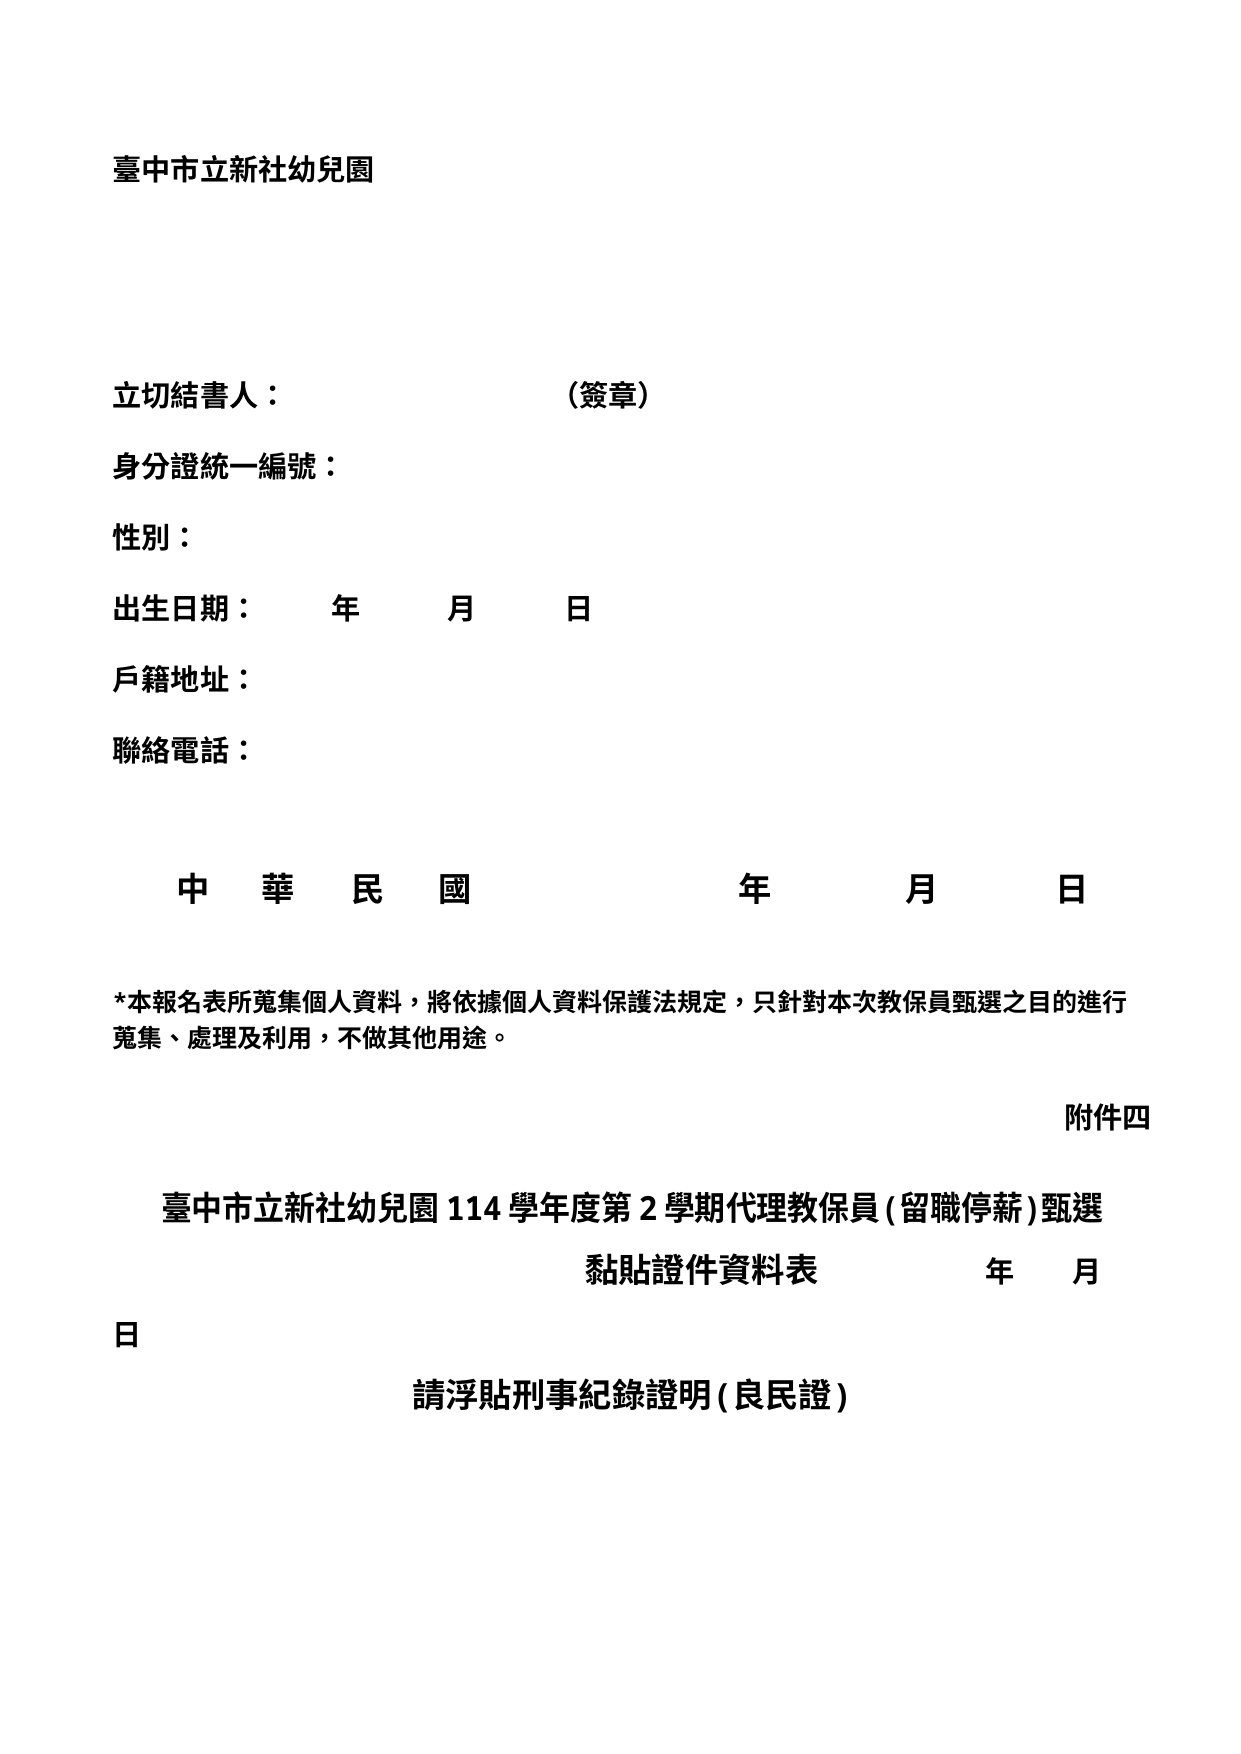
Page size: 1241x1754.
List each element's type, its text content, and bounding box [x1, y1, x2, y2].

text 身分證統一編號： [112, 443, 1152, 486]
text 黏貼證件資料表 年 月 日 [112, 1233, 1152, 1358]
text 臺中市立新社幼兒園114學年度第2學期代理教保員(留職停薪)甄選 [112, 1170, 1152, 1233]
text 附件四 [112, 1094, 1152, 1137]
text *本報名表所蒐集個人資料，將依據個人資料保護法規定，只針對本次教保員甄選之目的進行蒐集、處理及利用，不做其他用途。 [112, 982, 1152, 1055]
text 臺中市立新社幼兒園 [112, 147, 1152, 189]
text 出生日期： 年 月 日 [112, 585, 1152, 628]
text 立切結書人： （簽章） [112, 372, 1152, 414]
text 戶籍地址： [112, 656, 1152, 699]
text 請浮貼刑事紀錄證明(良民證) [112, 1358, 1152, 1420]
text 聯絡電話： [112, 727, 1152, 770]
text 性別： [112, 514, 1152, 557]
text 中 華 民 國 年 月 日 [112, 867, 1152, 910]
